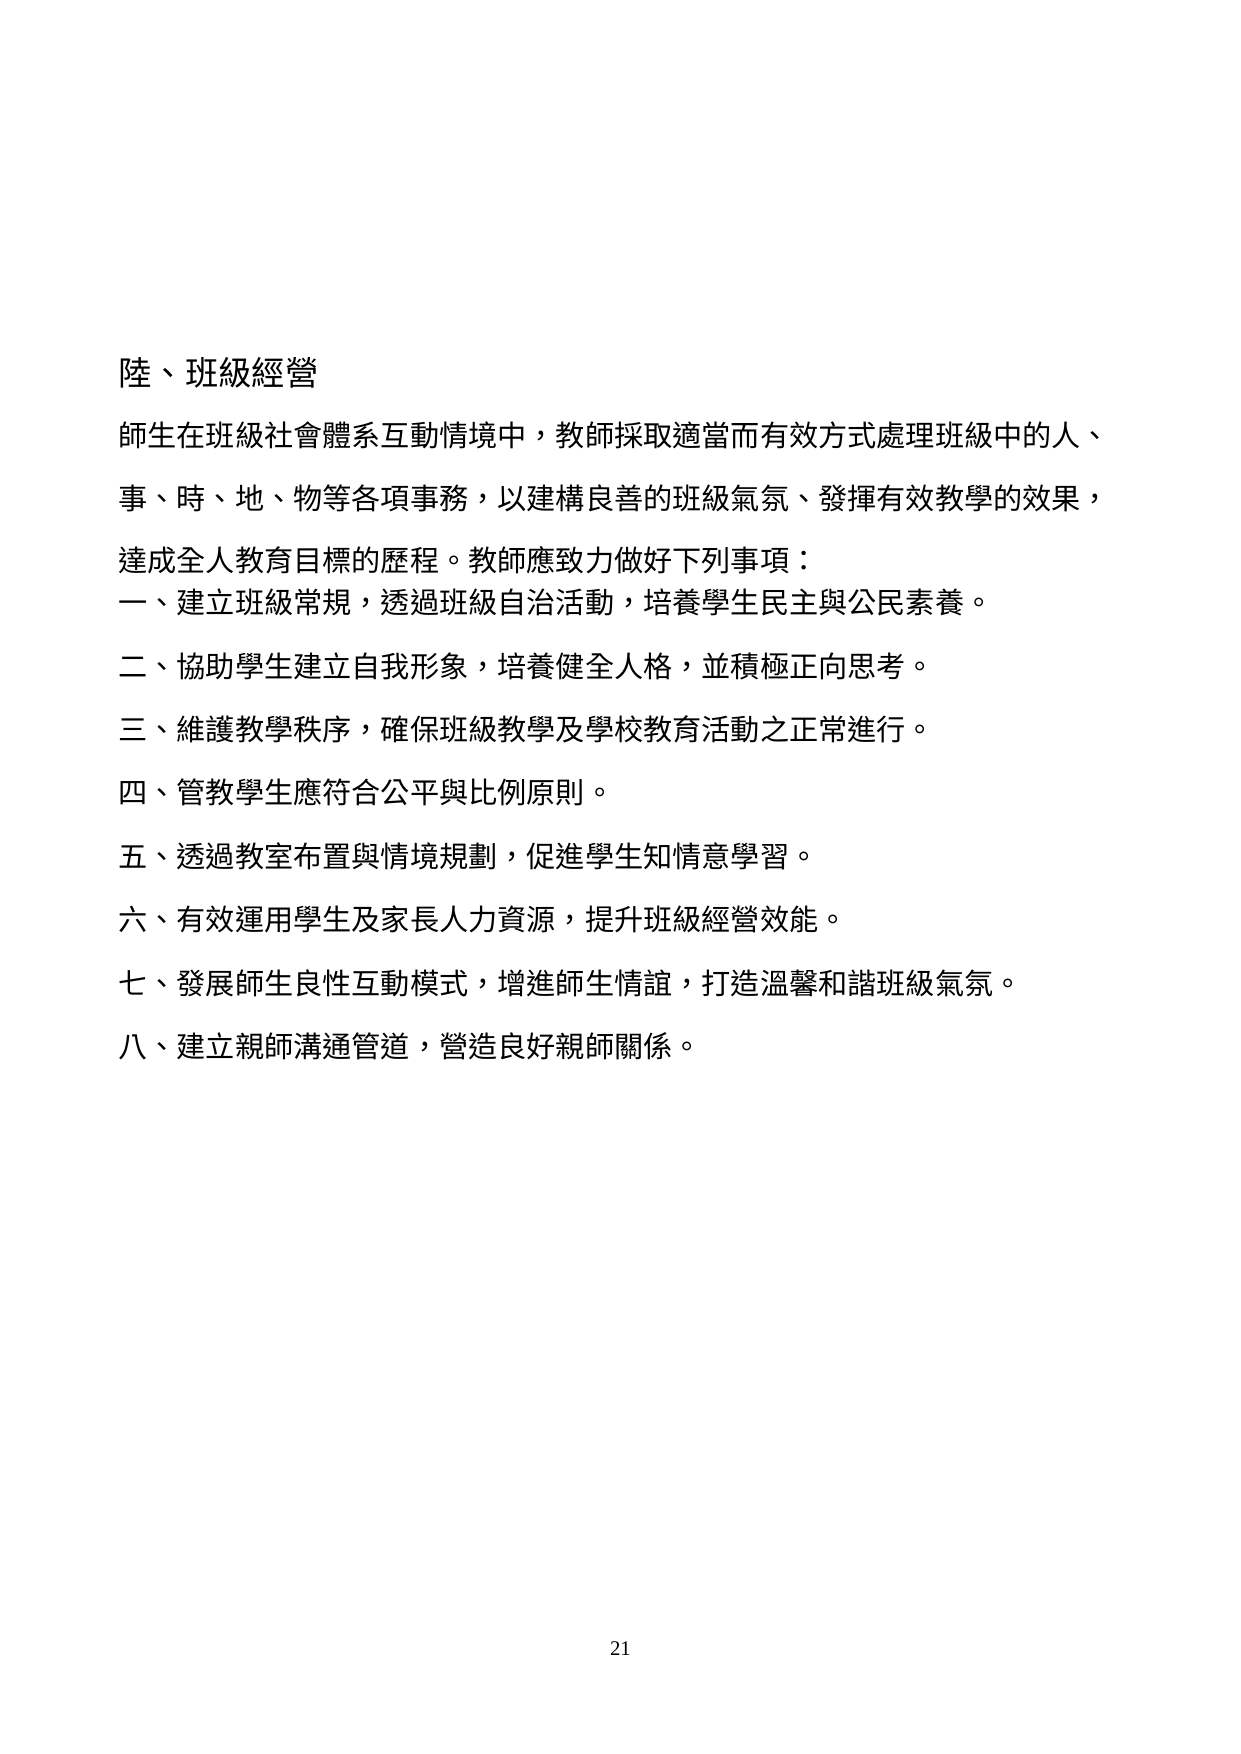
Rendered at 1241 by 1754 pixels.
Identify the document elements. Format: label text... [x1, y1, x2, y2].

text 四、管教學生應符合公平與比例原則。 [118, 770, 1122, 812]
text 三、維護教學秩序，確保班級教學及學校教育活動之正常進行。 [118, 707, 1122, 749]
text 師生在班級社會體系互動情境中，教師採取適當而有效方式處理班級中的人、事、時、地、物等各項事務，以建構良善的班級氣氛、發揮有效教學的效果，達成全人教育目標的歷程。教師應致力做好下列事項： [118, 392, 1122, 580]
text 陸、班級經營 [118, 330, 1122, 392]
text 八、建立親師溝通管道，營造良好親師關係。 [118, 1024, 1122, 1066]
text 五、透過教室布置與情境規劃，促進學生知情意學習。 [118, 833, 1122, 876]
text 七、發展師生良性互動模式，增進師生情誼，打造溫馨和諧班級氣氛。 [118, 960, 1122, 1003]
text 六、有效運用學生及家長人力資源，提升班級經營效能。 [118, 897, 1122, 939]
text 二、協助學生建立自我形象，培養健全人格，並積極正向思考。 [118, 643, 1122, 685]
text 一、建立班級常規，透過班級自治活動，培養學生民主與公民素養。 [118, 580, 1122, 622]
